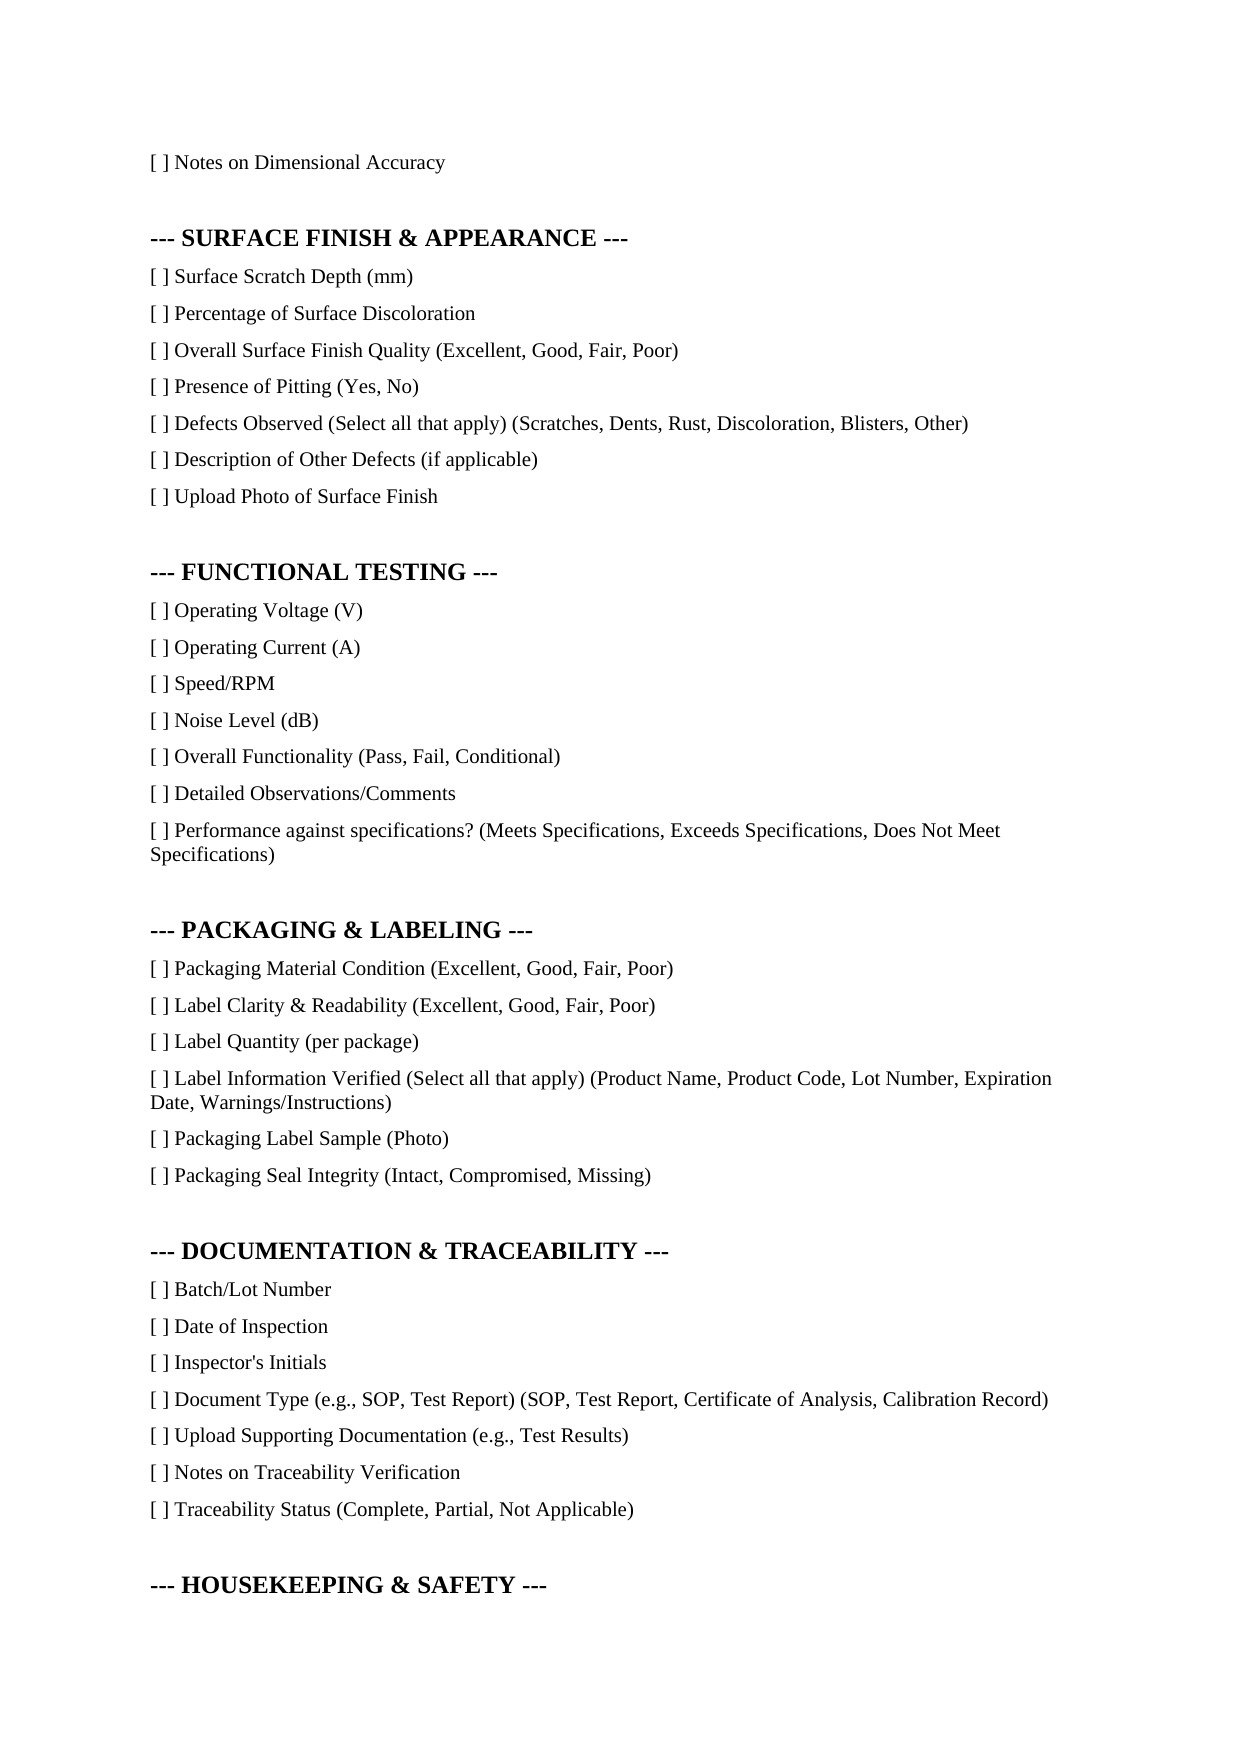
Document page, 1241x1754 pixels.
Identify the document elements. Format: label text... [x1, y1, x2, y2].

text [ ] Document Type (e.g., SOP, Test Report) (SOP, Test Report, Certificate of Analysis, Calibration Record) [150, 1387, 1090, 1411]
text --- FUNCTIONAL TESTING --- [150, 557, 1090, 586]
text [ ] Description of Other Defects (if applicable) [150, 447, 1090, 471]
text [ ] Percentage of Surface Discoloration [150, 301, 1090, 325]
text [ ] Presence of Pitting (Yes, No) [150, 374, 1090, 398]
text [ ] Inspector's Initials [150, 1350, 1090, 1374]
text [ ] Upload Supporting Documentation (e.g., Test Results) [150, 1423, 1090, 1447]
text [ ] Traceability Status (Complete, Partial, Not Applicable) [150, 1497, 1090, 1521]
text [ ] Notes on Dimensional Accuracy [150, 150, 1090, 174]
text [ ] Surface Scratch Depth (mm) [150, 264, 1090, 288]
text --- HOUSEKEEPING & SAFETY --- [150, 1570, 1090, 1598]
text --- PACKAGING & LABELING --- [150, 915, 1090, 943]
text [ ] Packaging Seal Integrity (Intact, Compromised, Missing) [150, 1163, 1090, 1187]
text [ ] Label Information Verified (Select all that apply) (Product Name, Product Code, Lot Number, Expiration Date, Warnings/Instructions) [150, 1066, 1090, 1114]
text [ ] Performance against specifications? (Meets Specifications, Exceeds Specifications, Does Not Meet Specifications) [150, 817, 1090, 866]
text [ ] Operating Voltage (V) [150, 598, 1090, 622]
text [ ] Date of Inspection [150, 1314, 1090, 1338]
text [ ] Operating Current (A) [150, 635, 1090, 659]
text --- DOCUMENTATION & TRACEABILITY --- [150, 1236, 1090, 1265]
text [ ] Packaging Material Condition (Excellent, Good, Fair, Poor) [150, 956, 1090, 980]
text [ ] Upload Photo of Surface Finish [150, 484, 1090, 508]
text [ ] Detailed Observations/Comments [150, 781, 1090, 805]
text [ ] Overall Functionality (Pass, Fail, Conditional) [150, 744, 1090, 768]
text [ ] Label Clarity & Readability (Excellent, Good, Fair, Poor) [150, 992, 1090, 1017]
text [ ] Overall Surface Finish Quality (Excellent, Good, Fair, Poor) [150, 337, 1090, 362]
text [ ] Packaging Label Sample (Photo) [150, 1126, 1090, 1150]
text --- SURFACE FINISH & APPEARANCE --- [150, 223, 1090, 252]
text [ ] Notes on Traceability Verification [150, 1460, 1090, 1484]
text [ ] Noise Level (dB) [150, 708, 1090, 732]
text [ ] Batch/Lot Number [150, 1277, 1090, 1301]
text [ ] Label Quantity (per package) [150, 1029, 1090, 1053]
text [ ] Defects Observed (Select all that apply) (Scratches, Dents, Rust, Discoloration, Blisters, Other) [150, 411, 1090, 435]
text [ ] Speed/RPM [150, 671, 1090, 695]
